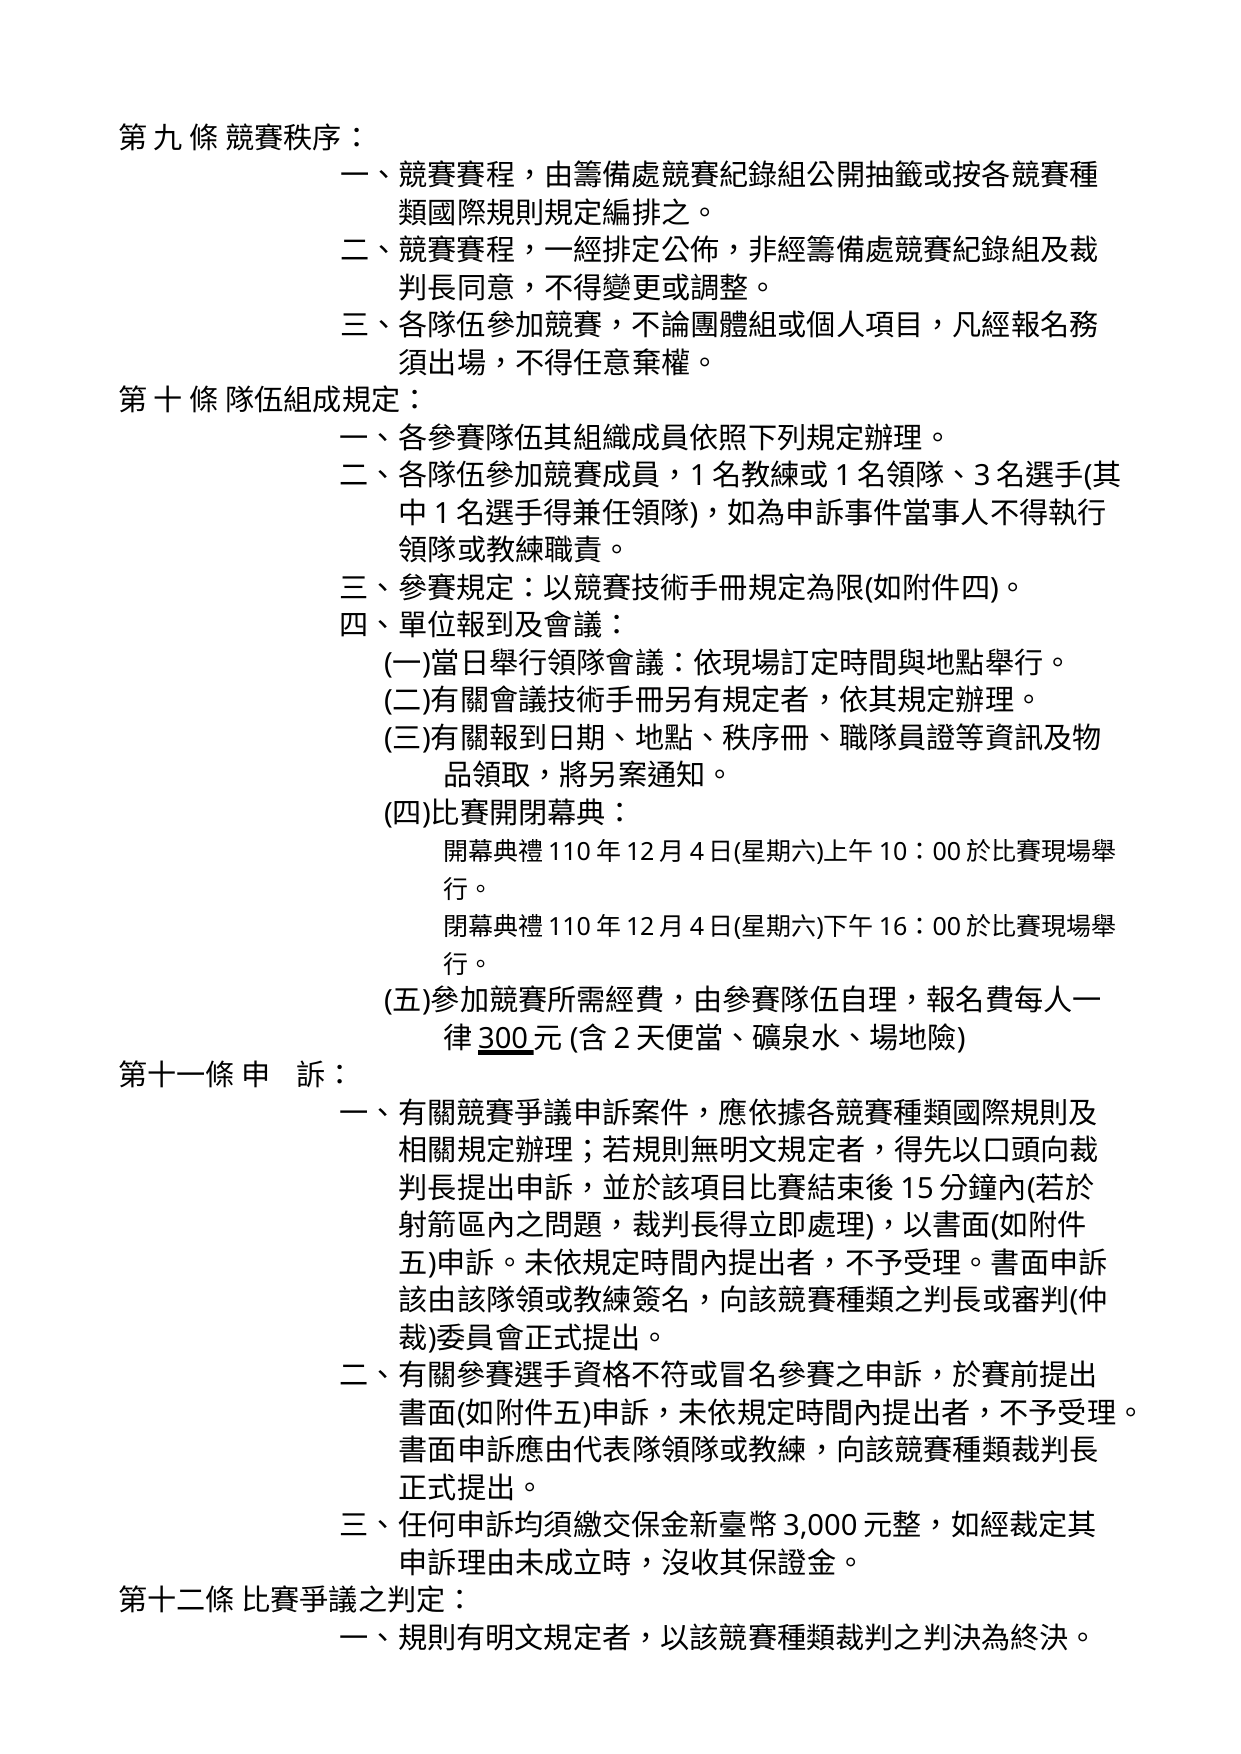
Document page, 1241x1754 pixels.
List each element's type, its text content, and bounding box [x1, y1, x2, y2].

text 一、競賽賽程，由籌備處競賽紀錄組公開抽籤或按各競賽種類國際規則規定編排之。 [340, 156, 1122, 231]
text 三、參賽規定：以競賽技術手冊規定為限(如附件四)。 [339, 568, 1122, 606]
text 第十一條 申 訴： [118, 1056, 1122, 1093]
text 第 九 條 競賽秩序： [118, 118, 1122, 156]
text (一)當日舉行領隊會議：依現場訂定時間與地點舉行。 [384, 643, 1122, 681]
text 二、競賽賽程，一經排定公佈，非經籌備處競賽紀錄組及裁判長同意，不得變更或調整。 [340, 231, 1122, 306]
text (四)比賽開閉幕典： [384, 793, 1122, 831]
text (三)有關報到日期、地點、秩序冊、職隊員證等資訊及物品領取，將另案通知。 [384, 718, 1122, 793]
text 開幕典禮110年12月4日(星期六)上午10：00於比賽現場舉行。 [443, 831, 1122, 906]
text (五)參加競賽所需經費，由參賽隊伍自理，報名費每人一律300元 (含2天便當、礦泉水、場地險) [384, 981, 1122, 1056]
text 一、規則有明文規定者，以該競賽種類裁判之判決為終決。 [339, 1618, 1122, 1656]
text 第十二條 比賽爭議之判定： [118, 1581, 1122, 1618]
text 第 十 條 隊伍組成規定： [118, 381, 1122, 418]
text (二)有關會議技術手冊另有規定者，依其規定辦理。 [384, 681, 1122, 718]
text 二、各隊伍參加競賽成員，1名教練或1名領隊、3名選手(其中1名選手得兼任領隊)，如為申訴事件當事人不得執行領隊或教練職責。 [339, 456, 1122, 568]
text 閉幕典禮110年12月4日(星期六)下午16：00於比賽現場舉行。 [443, 906, 1122, 981]
text 四、單位報到及會議： [339, 606, 1122, 643]
text 三、各隊伍參加競賽，不論團體組或個人項目，凡經報名務須出場，不得任意棄權。 [340, 306, 1122, 381]
text 一、有關競賽爭議申訴案件，應依據各競賽種類國際規則及相關規定辦理；若規則無明文規定者，得先以口頭向裁判長提出申訴，並於該項目比賽結束後15分鐘內(若於射箭區內之問題，裁判長得立即處理)，以書面(如附件五)申訴。未依規定時間內提出者，不予受理。書面申訴該由該隊領或教練簽名，向該競賽種類之判長或審判(仲裁)委員會正式提出。 [339, 1093, 1122, 1356]
text 三、任何申訴均須繳交保金新臺幣3,000元整，如經裁定其申訴理由未成立時，沒收其保證金。 [339, 1506, 1122, 1581]
text 二、有關參賽選手資格不符或冒名參賽之申訴，於賽前提出書面(如附件五)申訴，未依規定時間內提出者，不予受理。書面申訴應由代表隊領隊或教練，向該競賽種類裁判長正式提出。 [339, 1356, 1122, 1506]
text 一、各參賽隊伍其組織成員依照下列規定辦理。 [339, 418, 1122, 456]
